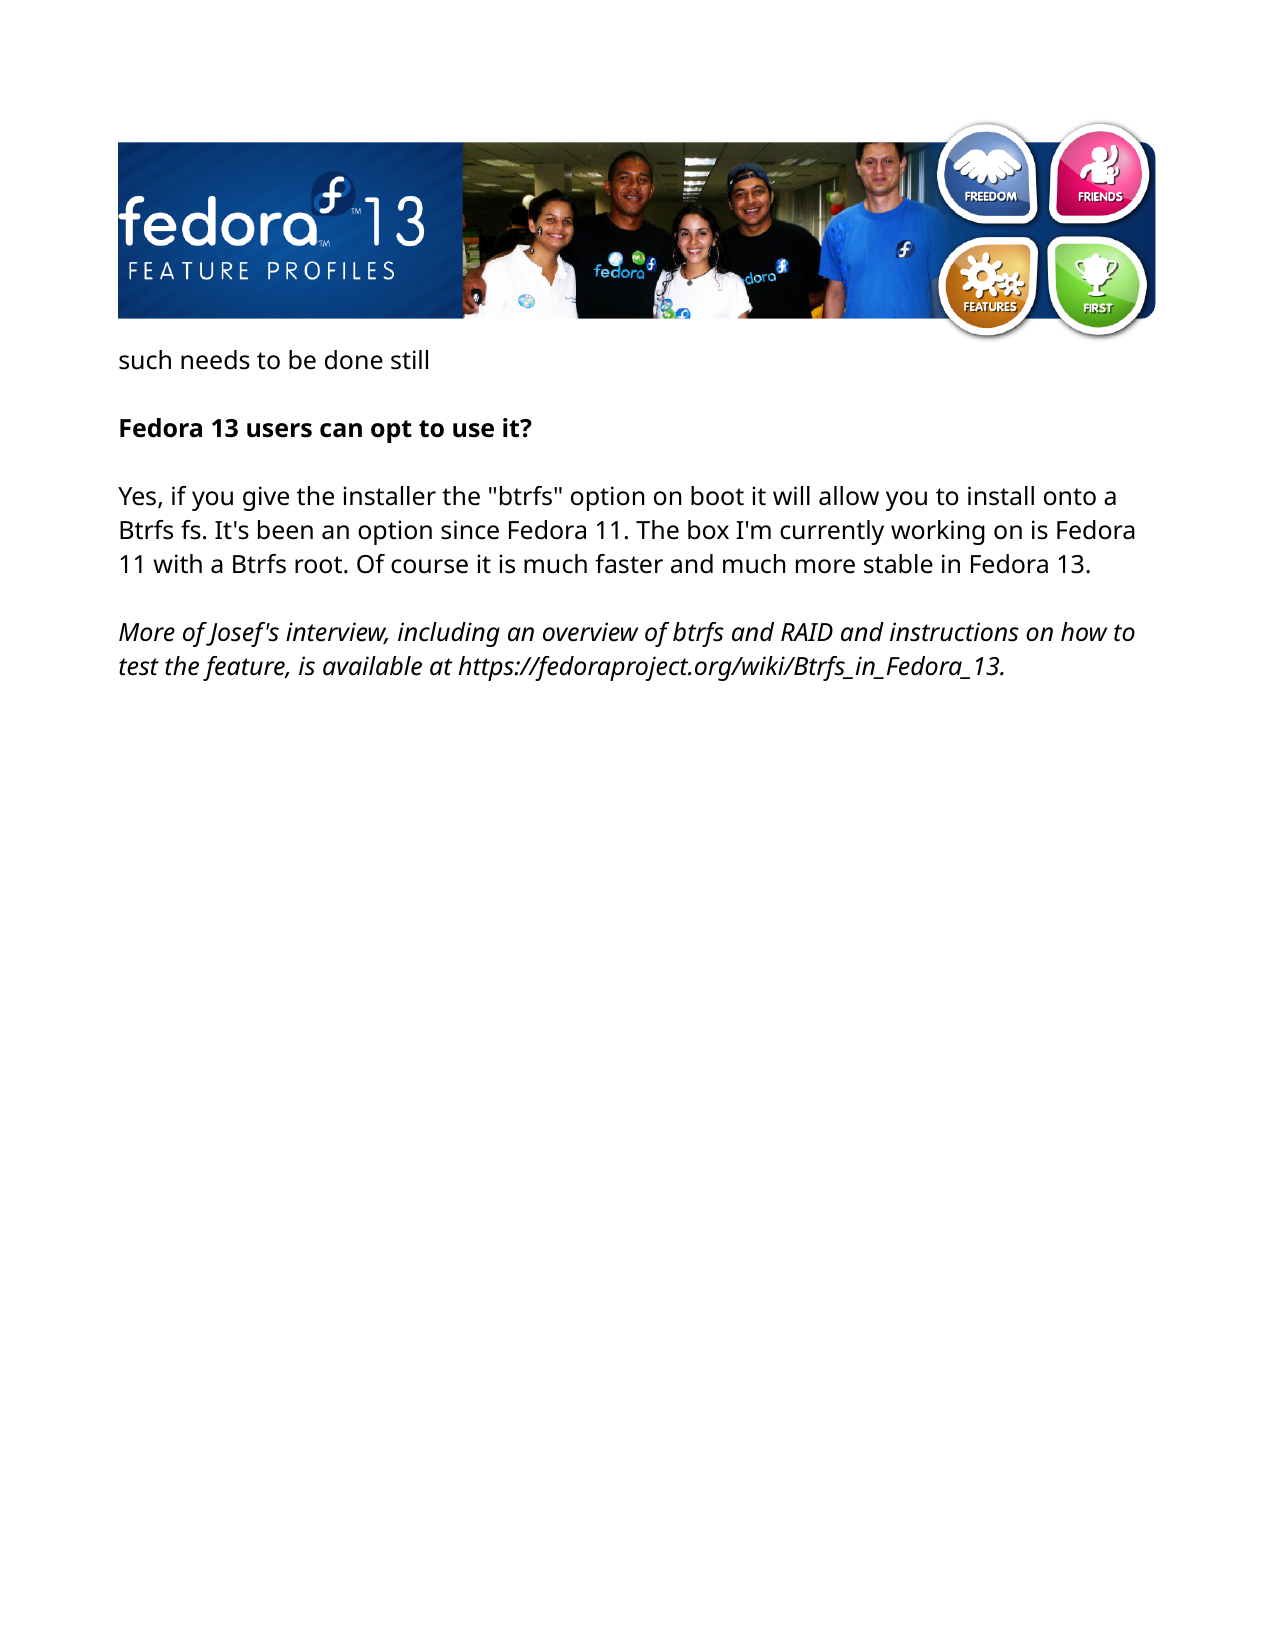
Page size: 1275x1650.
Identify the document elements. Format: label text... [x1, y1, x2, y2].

text Yes, if you give the installer the "btrfs" option on boot it will allow you to install onto a Btrfs fs. It's been an option since Fedora 11. The box I'm currently working on is Fedora 11 with a Btrfs root. Of course it is much faster and much more stable in Fedora 13. [118, 479, 1157, 581]
text Fedora 13 users can opt to use it? [118, 411, 1157, 445]
text such needs to be done still [118, 343, 1157, 377]
text More of Josef's interview, including an overview of btrfs and RAID and instructions on how to test the feature, is available at https://fedoraproject.org/wiki/Btrfs_in_Fedora_13. [118, 615, 1157, 683]
picture [118, 118, 1157, 343]
